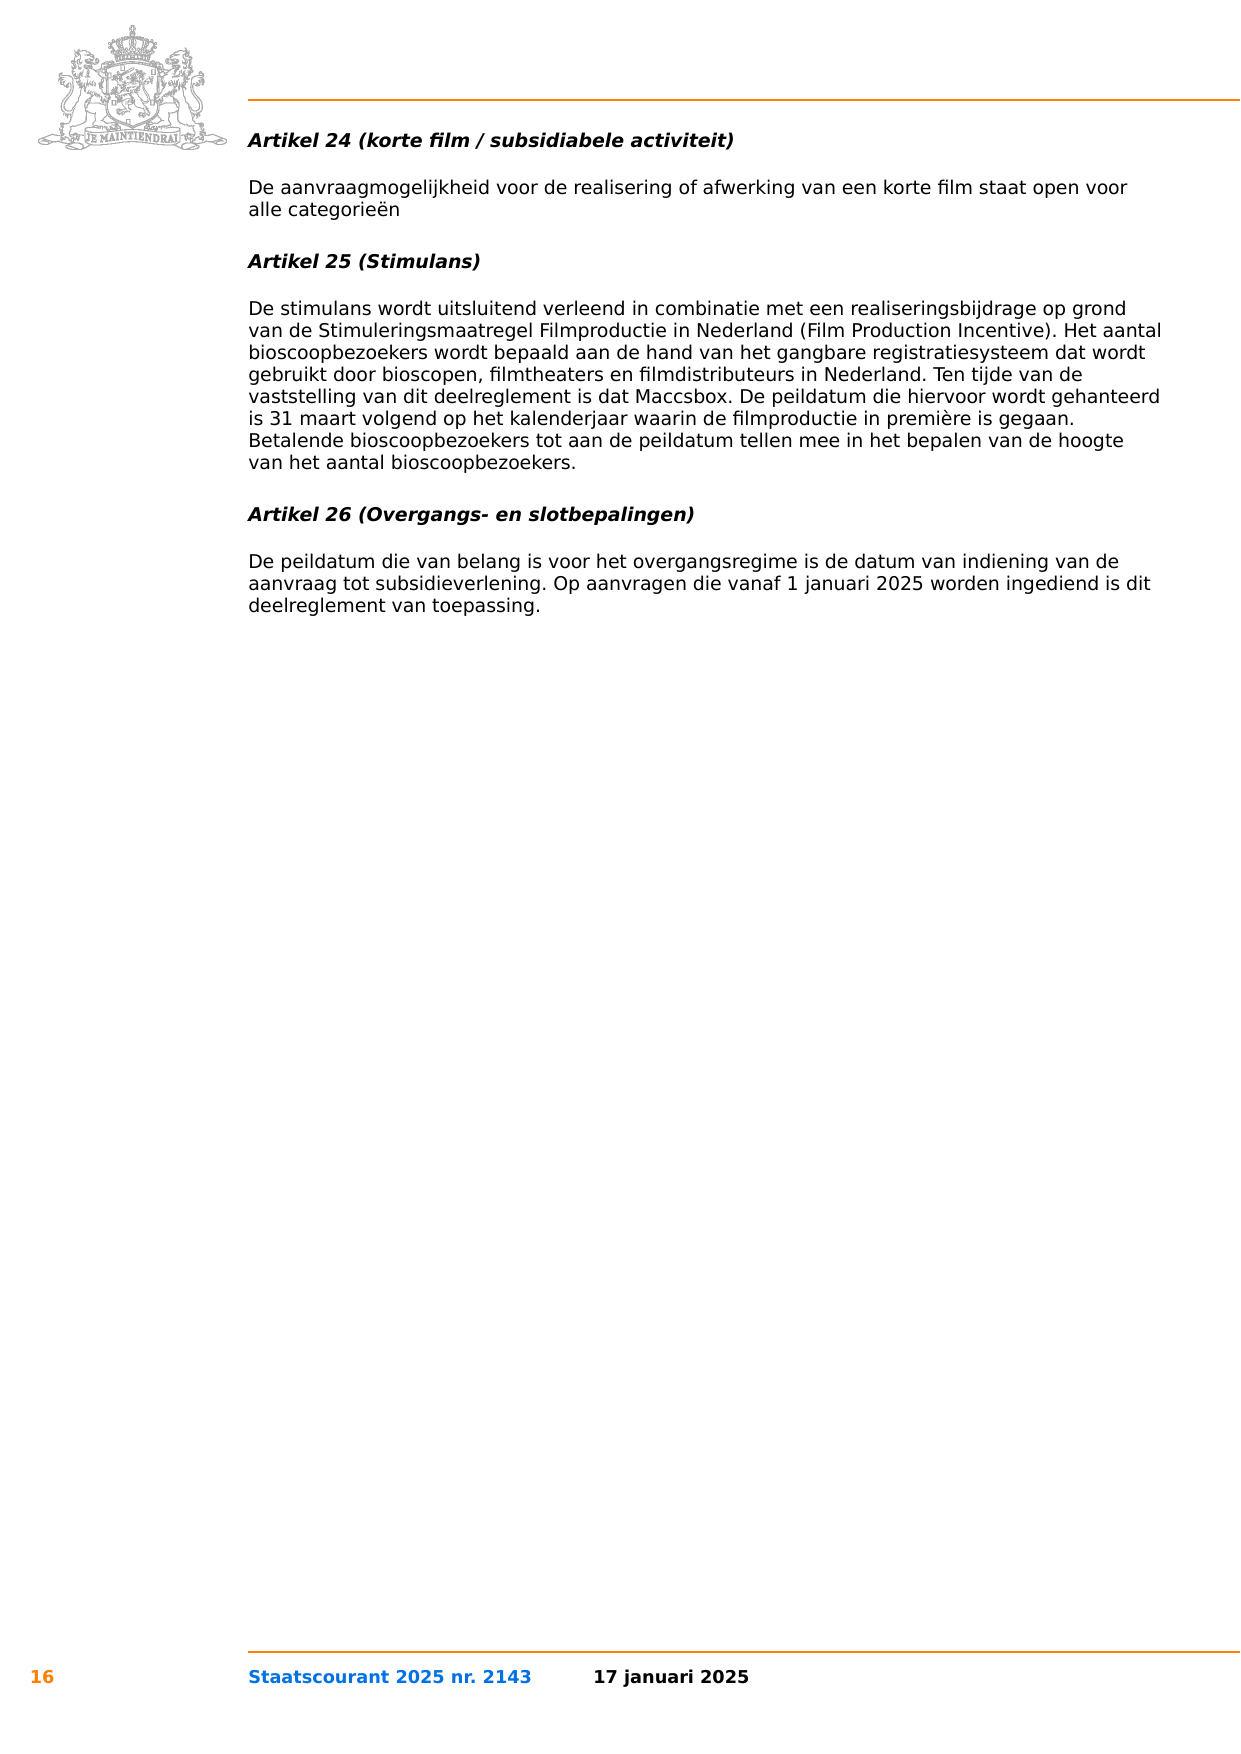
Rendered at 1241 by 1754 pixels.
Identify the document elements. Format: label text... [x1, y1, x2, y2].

subtitle Artikel 25 (Stimulans) [248, 251, 1163, 273]
text De peildatum die van belang is voor het overgangsregime is de datum van indiening van de aanvraag tot subsidieverlening. Op aanvragen die vanaf 1 januari 2025 worden ingediend is dit deelreglement van toepassing. [248, 551, 1163, 617]
text De aanvraagmogelijkheid voor de realisering of afwerking van een korte film staat open voor alle categorieën [248, 177, 1163, 221]
subtitle Artikel 24 (korte film / subsidiabele activiteit) [248, 130, 1163, 152]
subtitle Artikel 26 (Overgangs- en slotbepalingen) [248, 504, 1163, 526]
text De stimulans wordt uitsluitend verleend in combinatie met een realiseringsbijdrage op grond van de Stimuleringsmaatregel Filmproductie in Nederland (Film Production Incentive). Het aantal bioscoopbezoekers wordt bepaald aan de hand van het gangbare registratiesysteem dat wordt gebruikt door bioscopen, filmtheaters en filmdistributeurs in Nederland. Ten tijde van de vaststelling van dit deelreglement is dat Maccsbox. De peildatum die hiervoor wordt gehanteerd is 31 maart volgend op het kalenderjaar waarin de filmproductie in première is gegaan. Betalende bioscoopbezoekers tot aan de peildatum tellen mee in het bepalen van de hoogte van het aantal bioscoopbezoekers. [248, 298, 1163, 474]
picture [38, 25, 227, 150]
